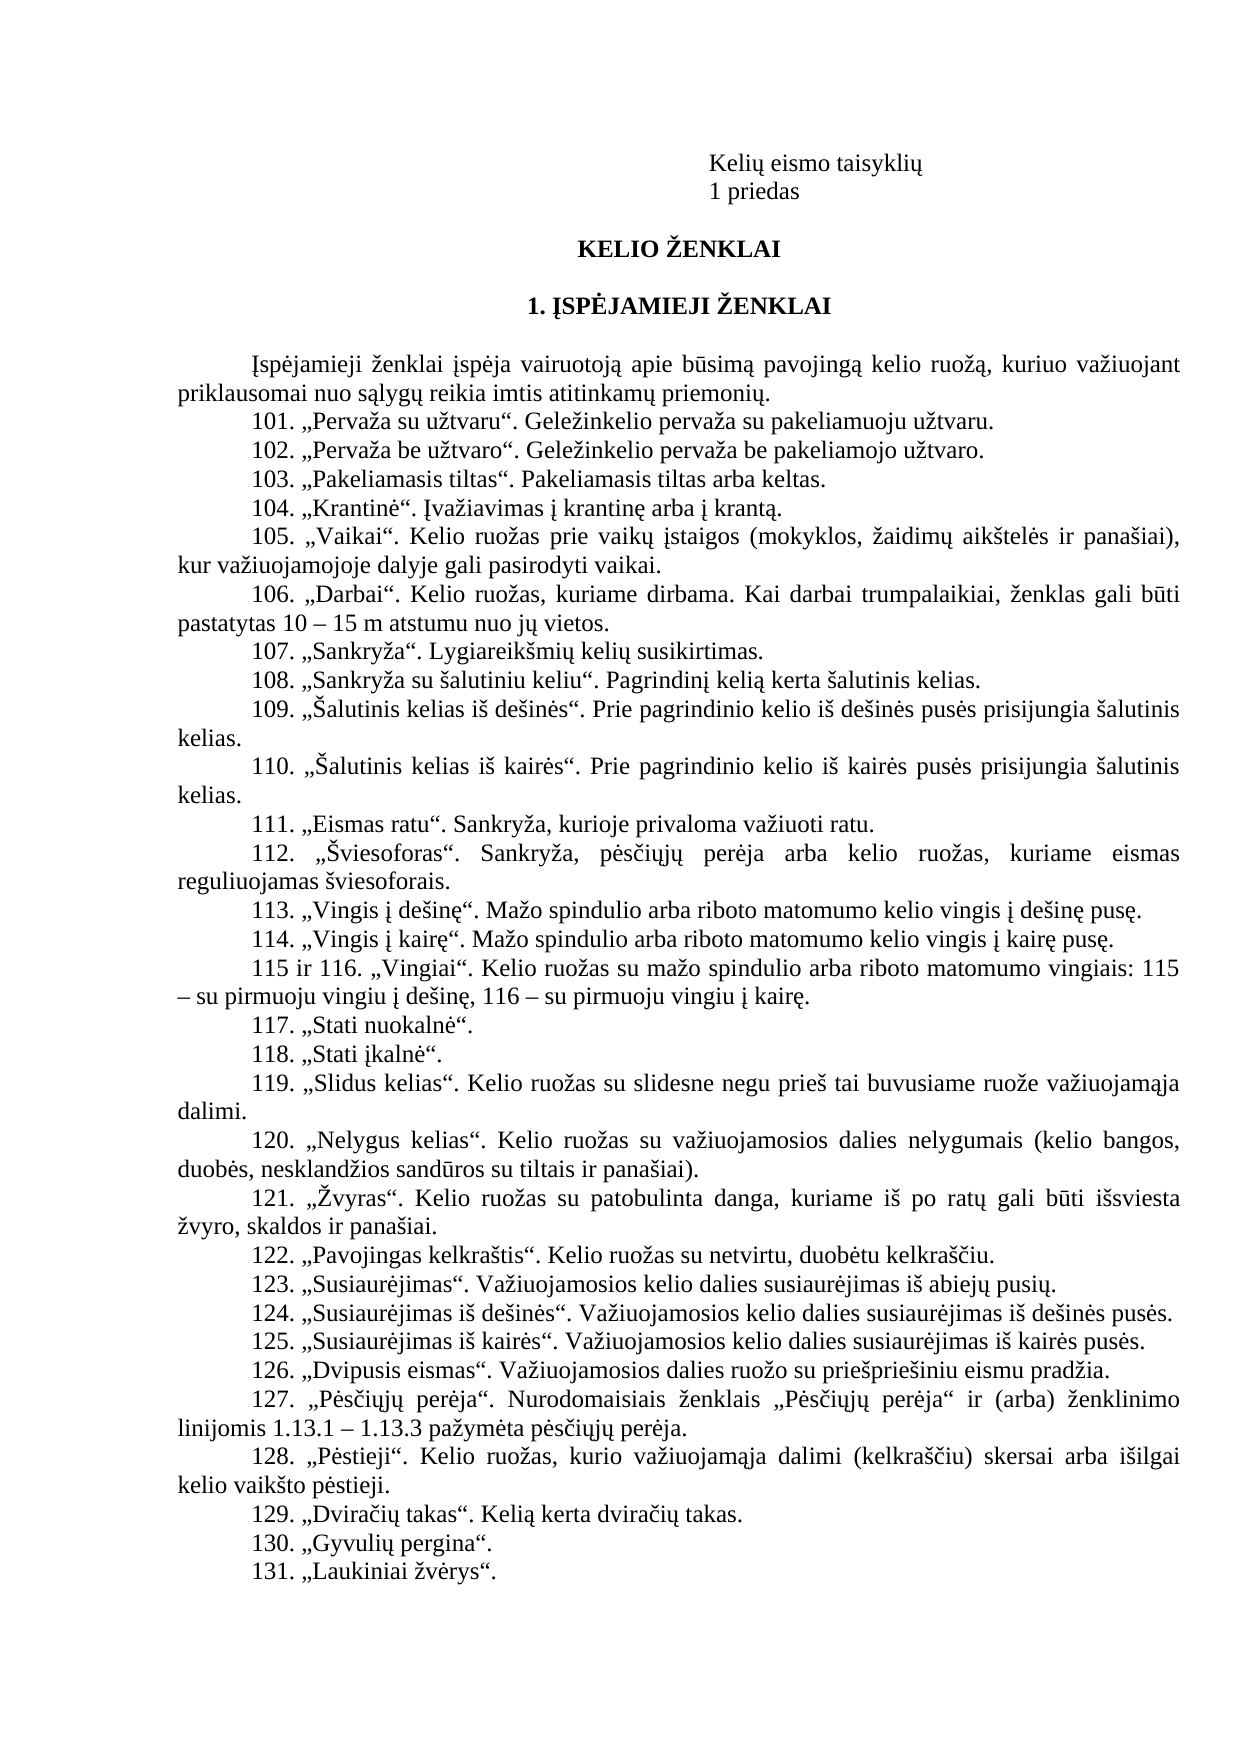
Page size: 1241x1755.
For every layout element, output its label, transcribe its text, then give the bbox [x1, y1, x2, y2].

text 121. „Žvyras“. Kelio ruožas su patobulinta danga, kuriame iš po ratų gali būti išsviesta žvyro, skaldos ir panašiai. [177, 1183, 1181, 1240]
text 1 priedas [177, 176, 1181, 205]
text 113. „Vingis į dešinę“. Mažo spindulio arba riboto matomumo kelio vingis į dešinę pusę. [177, 895, 1181, 924]
text 112. „Šviesoforas“. Sankryža, pėsčiųjų perėja arba kelio ruožas, kuriame eismas reguliuojamas šviesoforais. [177, 838, 1181, 895]
text 114. „Vingis į kairę“. Mažo spindulio arba riboto matomumo kelio vingis į kairę pusę. [177, 924, 1181, 953]
text 104. „Krantinė“. Įvažiavimas į krantinę arba į krantą. [177, 493, 1181, 521]
text 122. „Pavojingas kelkraštis“. Kelio ruožas su netvirtu, duobėtu kelkraščiu. [177, 1240, 1181, 1269]
text 127. „Pėsčiųjų perėja“. Nurodomaisiais ženklais „Pėsčiųjų perėja“ ir (arba) ženklinimo linijomis 1.13.1 – 1.13.3 pažymėta pėsčiųjų perėja. [177, 1384, 1181, 1441]
text Kelių eismo taisyklių [177, 148, 1181, 176]
text 129. „Dviračių takas“. Kelią kerta dviračių takas. [177, 1499, 1181, 1528]
text 131. „Laukiniai žvėrys“. [177, 1556, 1181, 1585]
text 119. „Slidus kelias“. Kelio ruožas su slidesne negu prieš tai buvusiame ruože važiuojamąja dalimi. [177, 1068, 1181, 1125]
text 125. „Susiaurėjimas iš kairės“. Važiuojamosios kelio dalies susiaurėjimas iš kairės pusės. [177, 1326, 1181, 1355]
text 1. Įspėjamieji ženklai [177, 291, 1181, 320]
text 128. „Pėstieji“. Kelio ruožas, kurio važiuojamąja dalimi (kelkraščiu) skersai arba išilgai kelio vaikšto pėstieji. [177, 1441, 1181, 1499]
text 118. „Stati įkalnė“. [177, 1039, 1181, 1068]
text Kelio ženklai [177, 234, 1181, 263]
text 109. „Šalutinis kelias iš dešinės“. Prie pagrindinio kelio iš dešinės pusės prisijungia šalutinis kelias. [177, 694, 1181, 751]
text 106. „Darbai“. Kelio ruožas, kuriame dirbama. Kai darbai trumpalaikiai, ženklas gali būti pastatytas 10 – 15 m atstumu nuo jų vietos. [177, 579, 1181, 636]
text 102. „Pervaža be užtvaro“. Geležinkelio pervaža be pakeliamojo užtvaro. [177, 435, 1181, 464]
text 130. „Gyvulių pergina“. [177, 1528, 1181, 1556]
text 123. „Susiaurėjimas“. Važiuojamosios kelio dalies susiaurėjimas iš abiejų pusių. [177, 1269, 1181, 1298]
text 110. „Šalutinis kelias iš kairės“. Prie pagrindinio kelio iš kairės pusės prisijungia šalutinis kelias. [177, 751, 1181, 809]
text 111. „Eismas ratu“. Sankryža, kurioje privaloma važiuoti ratu. [177, 809, 1181, 838]
text 126. „Dvipusis eismas“. Važiuojamosios dalies ruožo su priešpriešiniu eismu pradžia. [177, 1355, 1181, 1384]
text 124. „Susiaurėjimas iš dešinės“. Važiuojamosios kelio dalies susiaurėjimas iš dešinės pusės. [177, 1298, 1181, 1326]
text 107. „Sankryža“. Lygiareikšmių kelių susikirtimas. [177, 636, 1181, 665]
text 103. „Pakeliamasis tiltas“. Pakeliamasis tiltas arba keltas. [177, 464, 1181, 493]
text 120. „Nelygus kelias“. Kelio ruožas su važiuojamosios dalies nelygumais (kelio bangos, duobės, nesklandžios sandūros su tiltais ir panašiai). [177, 1125, 1181, 1183]
text 105. „Vaikai“. Kelio ruožas prie vaikų įstaigos (mokyklos, žaidimų aikštelės ir panašiai), kur važiuojamojoje dalyje gali pasirodyti vaikai. [177, 521, 1181, 579]
text 117. „Stati nuokalnė“. [177, 1010, 1181, 1039]
text 108. „Sankryža su šalutiniu keliu“. Pagrindinį kelią kerta šalutinis kelias. [177, 665, 1181, 694]
text 115 ir 116. „Vingiai“. Kelio ruožas su mažo spindulio arba riboto matomumo vingiais: 115 – su pirmuoju vingiu į dešinę, 116 – su pirmuoju vingiu į kairę. [177, 953, 1181, 1010]
text Įspėjamieji ženklai įspėja vairuotoją apie būsimą pavojingą kelio ruožą, kuriuo važiuojant priklausomai nuo sąlygų reikia imtis atitinkamų priemonių. [177, 349, 1181, 406]
text 101. „Pervaža su užtvaru“. Geležinkelio pervaža su pakeliamuoju užtvaru. [177, 406, 1181, 435]
